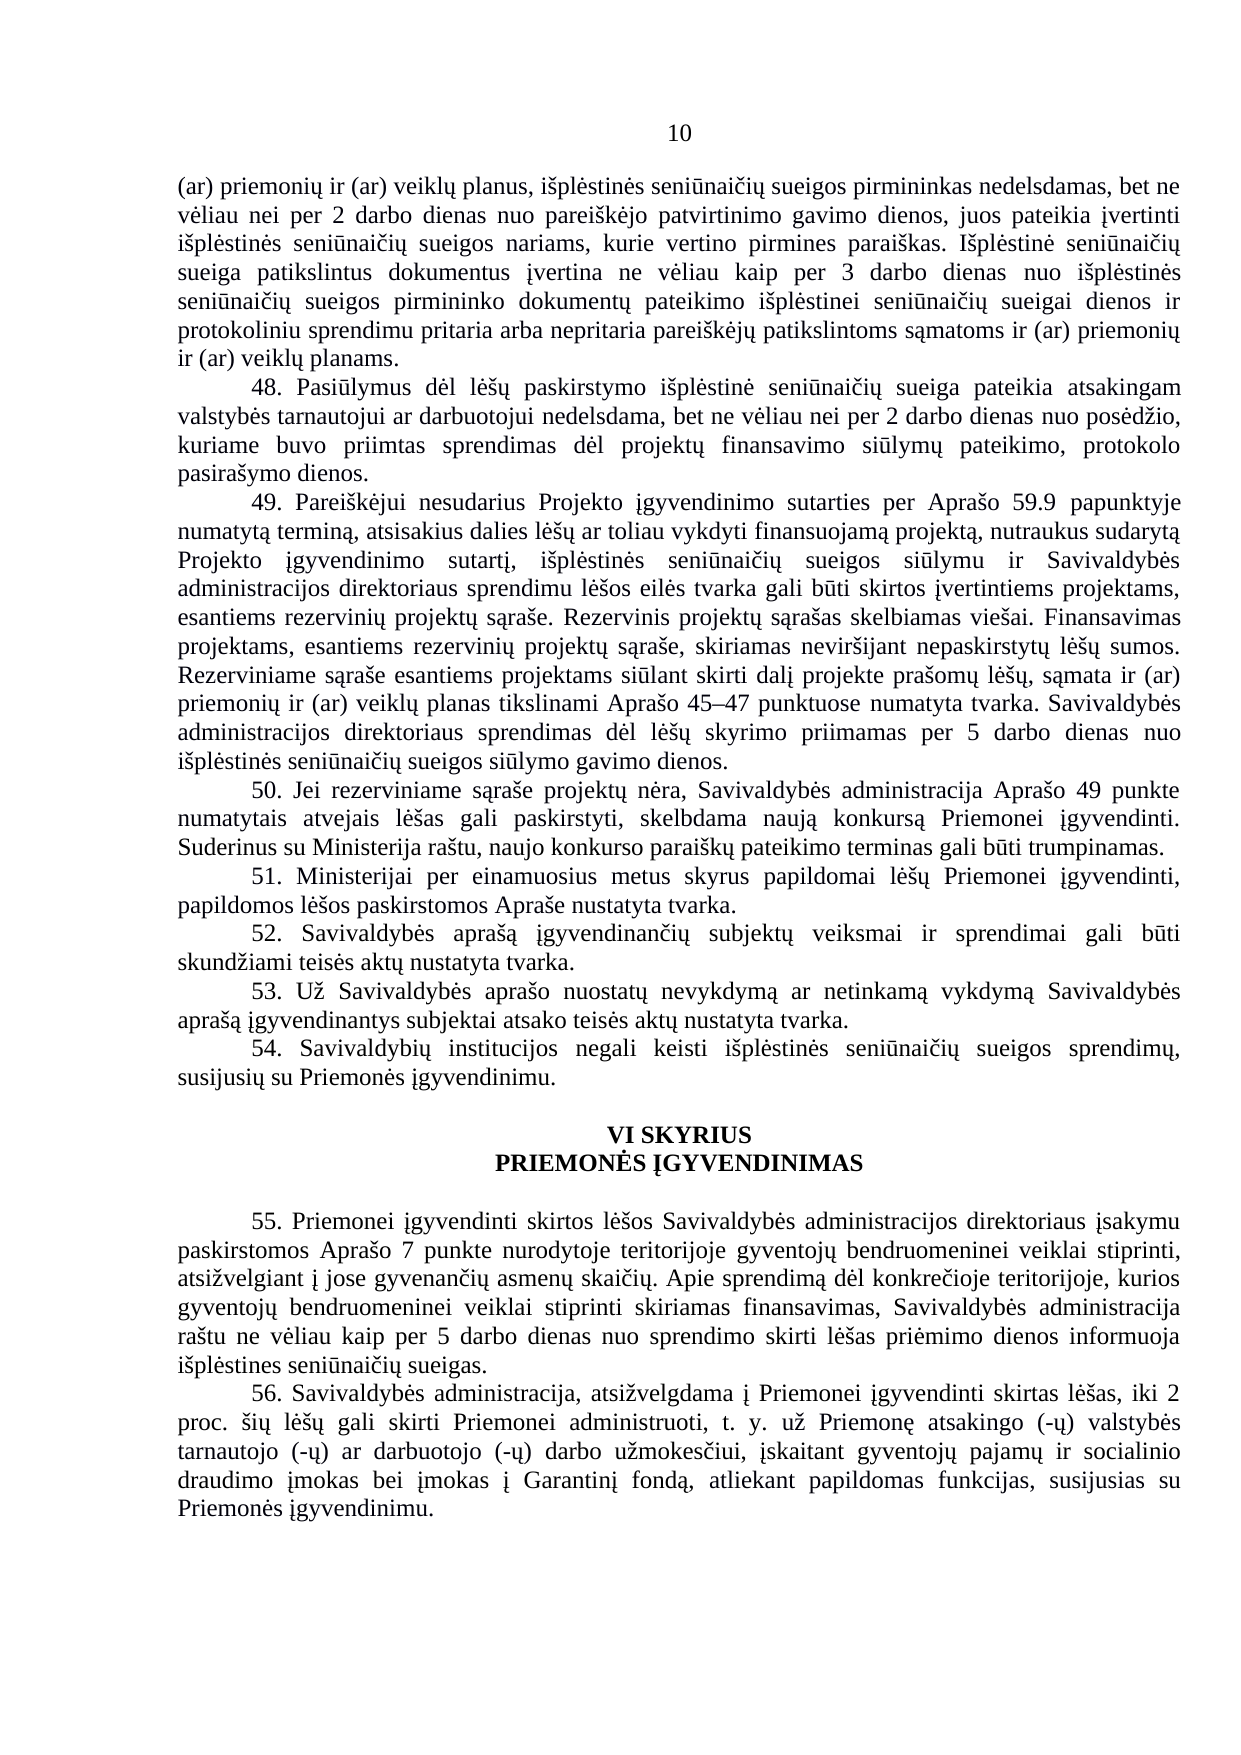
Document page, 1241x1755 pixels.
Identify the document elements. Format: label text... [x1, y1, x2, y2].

text 51. Ministerijai per einamuosius metus skyrus papildomai lėšų Priemonei įgyvendinti, papildomos lėšos paskirstomos Apraše nustatyta tvarka. [177, 861, 1181, 918]
text VI SKYRIUS [177, 1120, 1181, 1148]
text 48. Pasiūlymus dėl lėšų paskirstymo išplėstinė seniūnaičių sueiga pateikia atsakingam valstybės tarnautojui ar darbuotojui nedelsdama, bet ne vėliau nei per 2 darbo dienas nuo posėdžio, kuriame buvo priimtas sprendimas dėl projektų finansavimo siūlymų pateikimo, protokolo pasirašymo dienos. [177, 372, 1181, 487]
text 50. Jei rezerviniame sąraše projektų nėra, Savivaldybės administracija Aprašo 49 punkte numatytais atvejais lėšas gali paskirstyti, skelbdama naują konkursą Priemonei įgyvendinti. Suderinus su Ministerija raštu, naujo konkurso paraiškų pateikimo terminas gali būti trumpinamas. [177, 775, 1181, 861]
text 53. Už Savivaldybės aprašo nuostatų nevykdymą ar netinkamą vykdymą Savivaldybės aprašą įgyvendinantys subjektai atsako teisės aktų nustatyta tvarka. [177, 976, 1181, 1033]
text 56. Savivaldybės administracija, atsižvelgdama į Priemonei įgyvendinti skirtas lėšas, iki 2 proc. šių lėšų gali skirti Priemonei administruoti, t. y. už Priemonę atsakingo (-ų) valstybės tarnautojo (-ų) ar darbuotojo (-ų) darbo užmokesčiui, įskaitant gyventojų pajamų ir socialinio draudimo įmokas bei įmokas į Garantinį fondą, atliekant papildomas funkcijas, susijusias su Priemonės įgyvendinimu. [177, 1378, 1181, 1522]
text (ar) priemonių ir (ar) veiklų planus, išplėstinės seniūnaičių sueigos pirmininkas nedelsdamas, bet ne vėliau nei per 2 darbo dienas nuo pareiškėjo patvirtinimo gavimo dienos, juos pateikia įvertinti išplėstinės seniūnaičių sueigos nariams, kurie vertino pirmines paraiškas. Išplėstinė seniūnaičių sueiga patikslintus dokumentus įvertina ne vėliau kaip per 3 darbo dienas nuo išplėstinės seniūnaičių sueigos pirmininko dokumentų pateikimo išplėstinei seniūnaičių sueigai dienos ir protokoliniu sprendimu pritaria arba nepritaria pareiškėjų patikslintoms sąmatoms ir (ar) priemonių ir (ar) veiklų planams. [177, 171, 1181, 372]
text 52. Savivaldybės aprašą įgyvendinančių subjektų veiksmai ir sprendimai gali būti skundžiami teisės aktų nustatyta tvarka. [177, 918, 1181, 976]
text 55. Priemonei įgyvendinti skirtos lėšos Savivaldybės administracijos direktoriaus įsakymu paskirstomos Aprašo 7 punkte nurodytoje teritorijoje gyventojų bendruomeninei veiklai stiprinti, atsižvelgiant į jose gyvenančių asmenų skaičių. Apie sprendimą dėl konkrečioje teritorijoje, kurios gyventojų bendruomeninei veiklai stiprinti skiriamas finansavimas, Savivaldybės administracija raštu ne vėliau kaip per 5 darbo dienas nuo sprendimo skirti lėšas priėmimo dienos informuoja išplėstines seniūnaičių sueigas. [177, 1206, 1181, 1378]
text 54. Savivaldybių institucijos negali keisti išplėstinės seniūnaičių sueigos sprendimų, susijusių su Priemonės įgyvendinimu. [177, 1033, 1181, 1091]
text 49. Pareiškėjui nesudarius Projekto įgyvendinimo sutarties per Aprašo 59.9 papunktyje numatytą terminą, atsisakius dalies lėšų ar toliau vykdyti finansuojamą projektą, nutraukus sudarytą Projekto įgyvendinimo sutartį, išplėstinės seniūnaičių sueigos siūlymu ir Savivaldybės administracijos direktoriaus sprendimu lėšos eilės tvarka gali būti skirtos įvertintiems projektams, esantiems rezervinių projektų sąraše. Rezervinis projektų sąrašas skelbiamas viešai. Finansavimas projektams, esantiems rezervinių projektų sąraše, skiriamas neviršijant nepaskirstytų lėšų sumos. Rezerviniame sąraše esantiems projektams siūlant skirti dalį projekte prašomų lėšų, sąmata ir (ar) priemonių ir (ar) veiklų planas tikslinami Aprašo 45–47 punktuose numatyta tvarka. Savivaldybės administracijos direktoriaus sprendimas dėl lėšų skyrimo priimamas per 5 darbo dienas nuo išplėstinės seniūnaičių sueigos siūlymo gavimo dienos. [177, 487, 1181, 775]
text PRIEMONĖS ĮGYVENDINIMAS [177, 1148, 1181, 1177]
